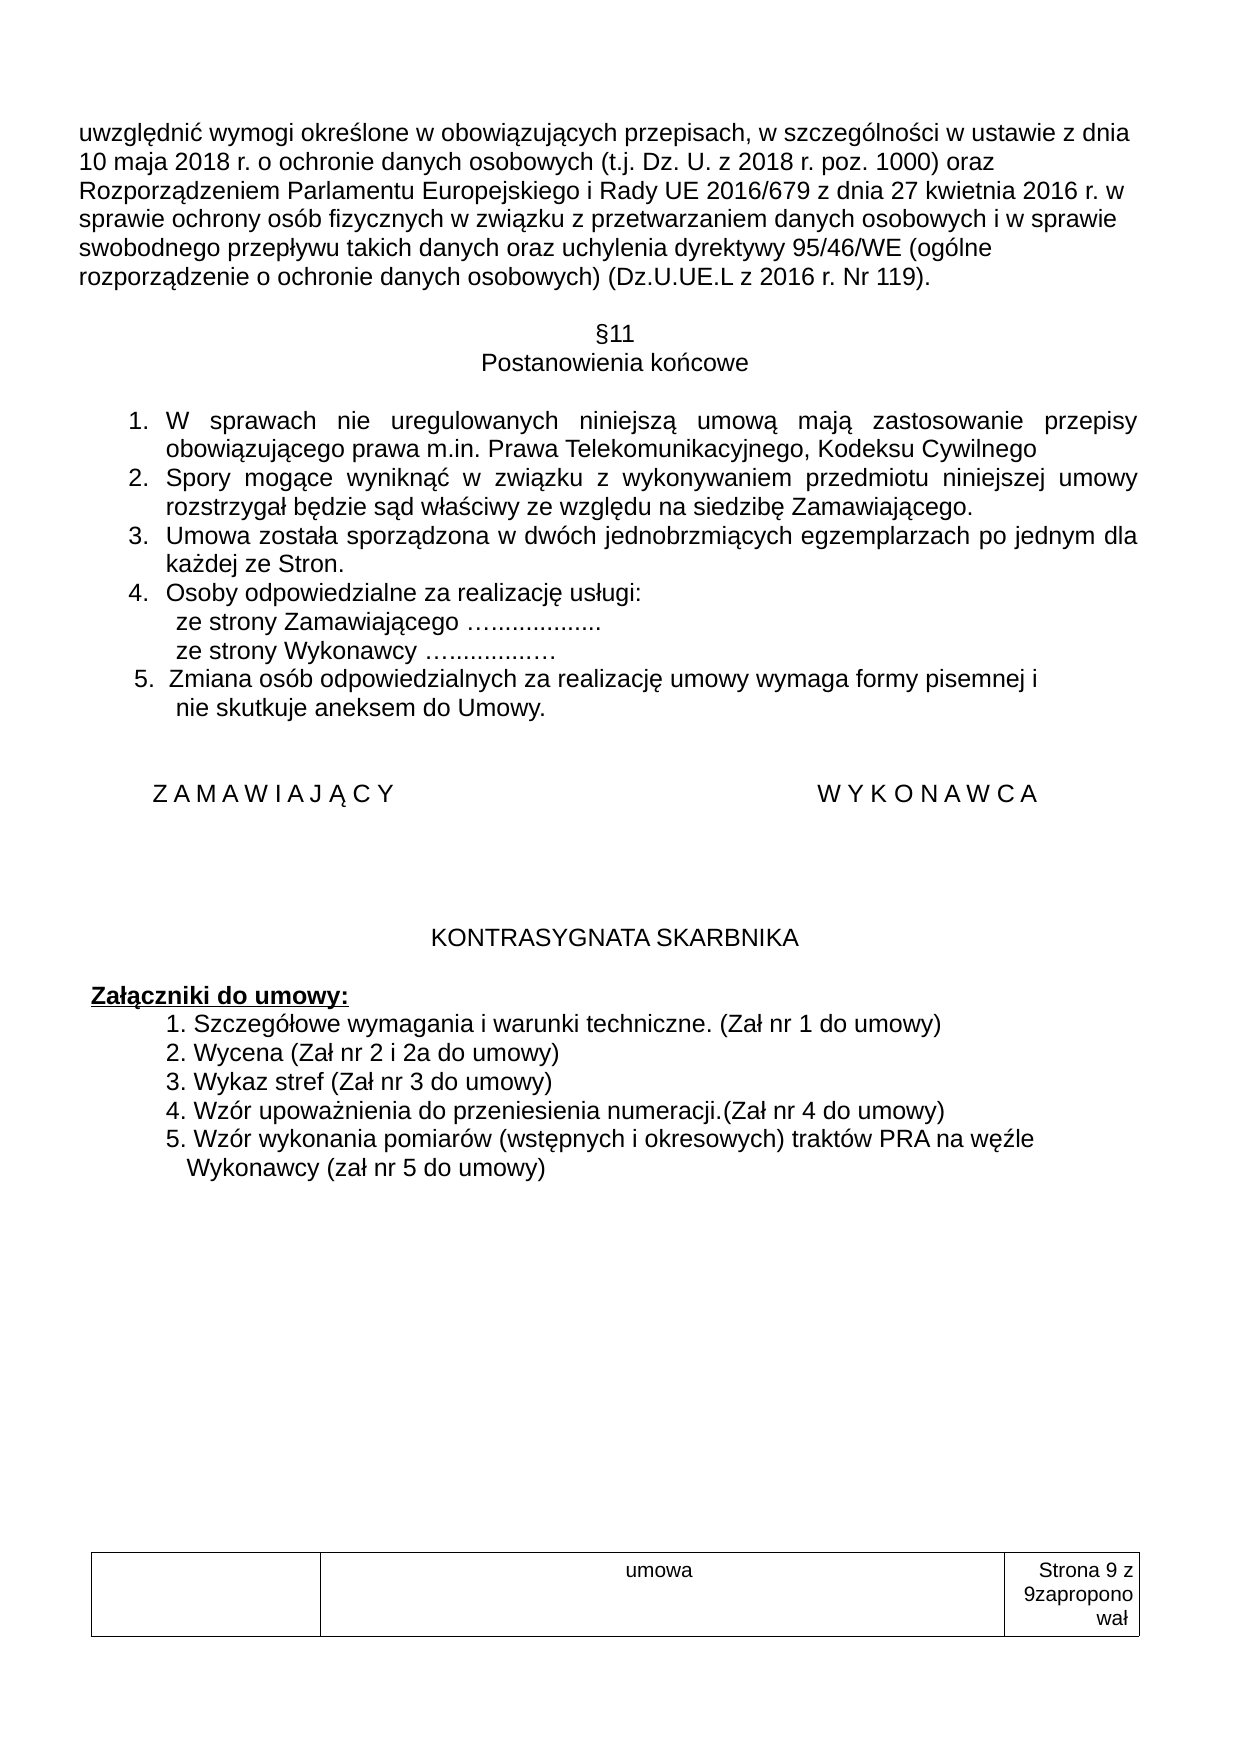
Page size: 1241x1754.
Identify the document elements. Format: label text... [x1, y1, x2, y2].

list Wykonawcy (zał nr 5 do umowy) [128, 1153, 1139, 1182]
list 4. Wzór upoważnienia do przeniesienia numeracji.(Zał nr 4 do umowy) [128, 1096, 1139, 1124]
list ze strony Wykonawcy …............… [91, 636, 1139, 664]
text Z A M A W I A J Ą C Y W Y K O N A W C A [91, 779, 1139, 808]
list W sprawach nie uregulowanych niniejszą umową mają zastosowanie przepisy obowiązującego prawa m.in. Prawa Telekomunikacyjnego, Kodeksu Cywilnego [128, 406, 1139, 463]
list Umowa została sporządzona w dwóch jednobrzmiących egzemplarzach po jednym dla każdej ze Stron. [128, 521, 1139, 578]
list 5. Zmiana osób odpowiedzialnych za realizację umowy wymaga formy pisemnej i [91, 664, 1139, 693]
list 2. Wycena (Zał nr 2 i 2a do umowy) [128, 1038, 1139, 1067]
text KONTRASYGNATA SKARBNIKA [91, 923, 1139, 952]
list 1. Szczegółowe wymagania i warunki techniczne. (Zał nr 1 do umowy) [128, 1009, 1139, 1038]
list ze strony Zamawiającego …................ [91, 607, 1139, 636]
list 3. Wykaz stref (Zał nr 3 do umowy) [128, 1067, 1139, 1096]
text §11 Postanowienia końcowe [91, 319, 1139, 377]
list nie skutkuje aneksem do Umowy. [91, 693, 1139, 722]
list Osoby odpowiedzialne za realizację usługi: [128, 578, 1139, 607]
list Spory mogące wyniknąć w związku z wykonywaniem przedmiotu niniejszej umowy rozstrzygał będzie sąd właściwy ze względu na siedzibę Zamawiającego. [128, 463, 1139, 521]
text Załączniki do umowy: [91, 981, 1139, 1009]
